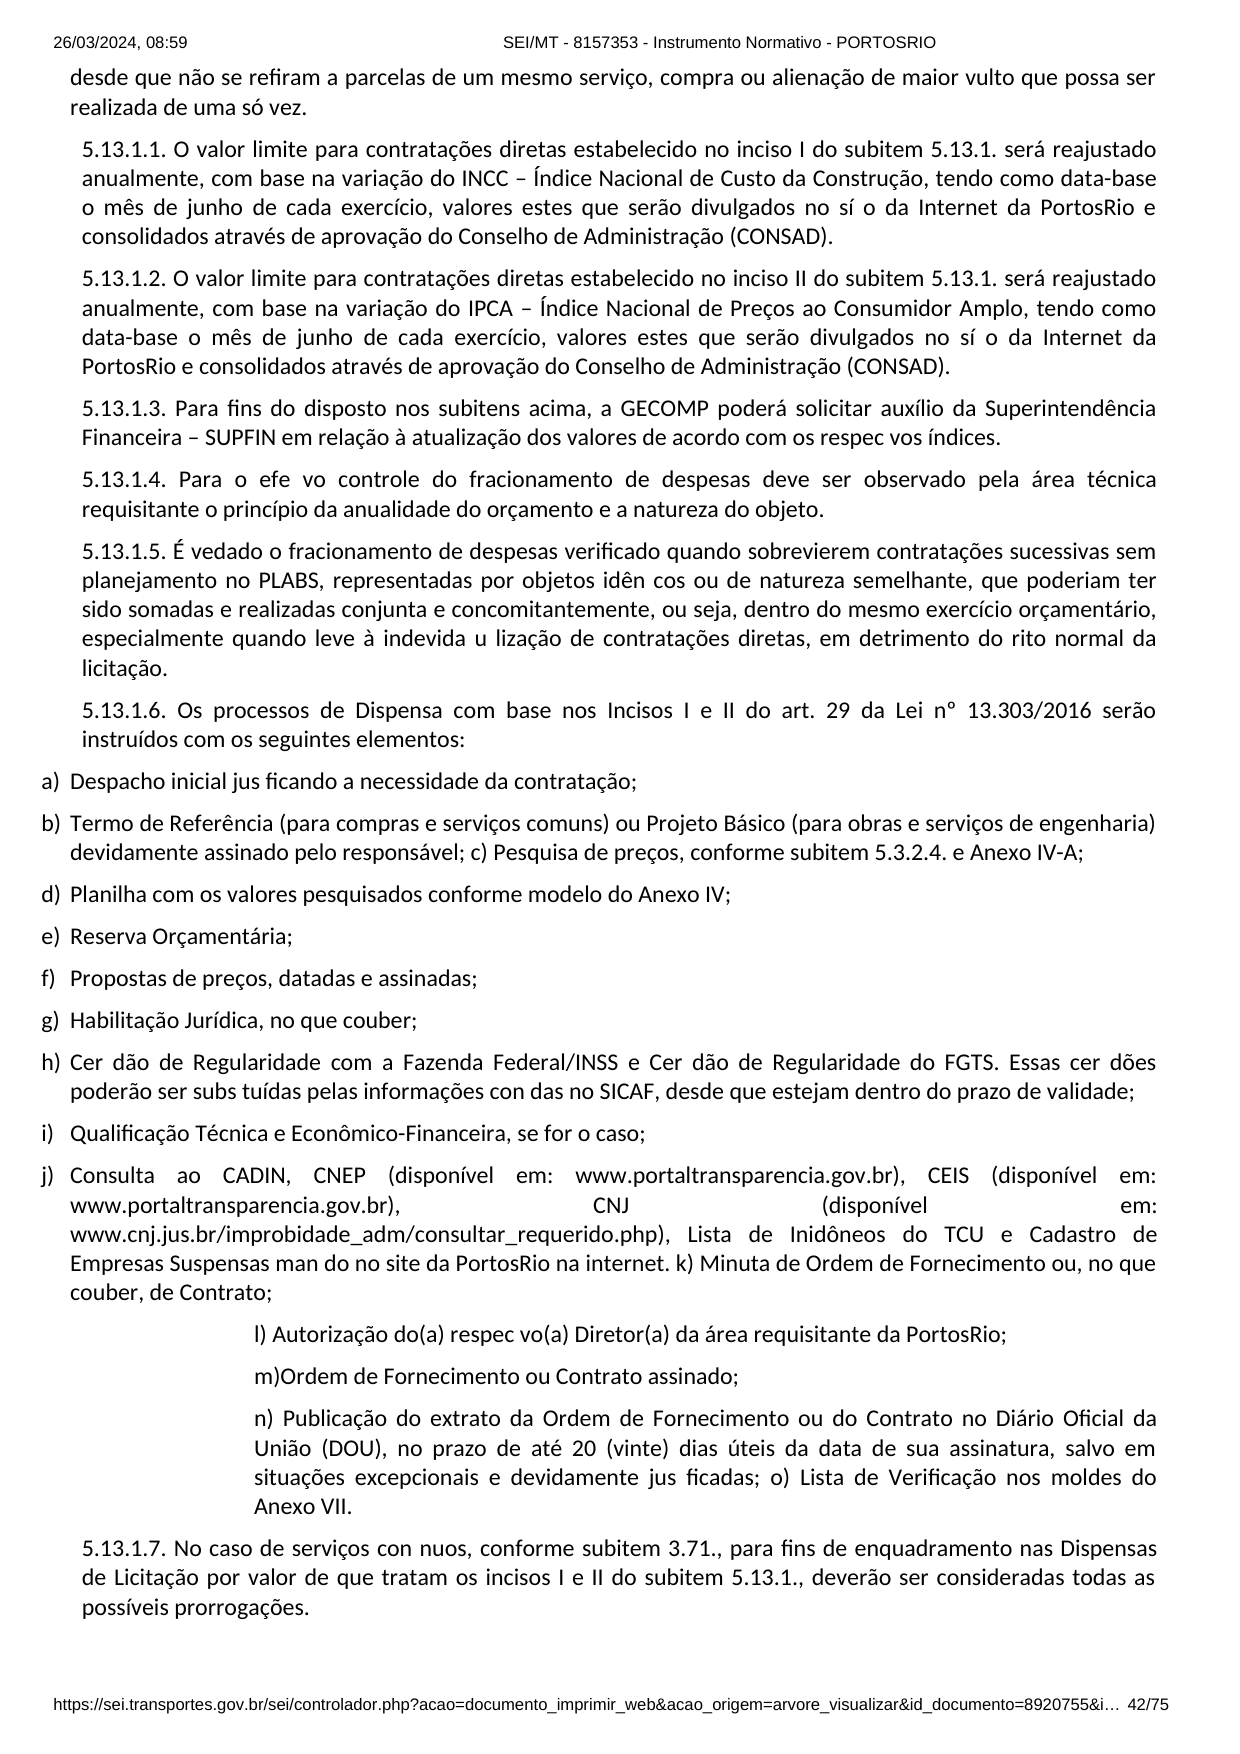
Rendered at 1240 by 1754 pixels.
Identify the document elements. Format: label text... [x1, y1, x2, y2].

list Consulta ao CADIN, CNEP (disponível em: www.portaltransparencia.gov.br), CEIS (disponível em: www.portaltransparencia.gov.br), CNJ (disponível em: www.cnj.jus.br/improbidade_adm/consultar_requerido.php), Lista de Inidôneos do TCU e Cadastro de Empresas Suspensas man do no site da PortosRio na internet. k) Minuta de Ordem de Fornecimento ou, no que couber, de Contrato; [41, 1160, 1158, 1307]
text m)Ordem de Fornecimento ou Contrato assinado; [254, 1361, 1158, 1391]
list Cer dão de Regularidade com a Fazenda Federal/INSS e Cer dão de Regularidade do FGTS. Essas cer dões poderão ser subs tuídas pelas informações con das no SICAF, desde que estejam dentro do prazo de validade; [41, 1047, 1158, 1106]
list Qualificação Técnica e Econômico-Financeira, se for o caso; [41, 1118, 1158, 1148]
text 5.13.1.7. No caso de serviços con nuos, conforme subitem 3.71., para fins de enquadramento nas Dispensas de Licitação por valor de que tratam os incisos I e II do subitem 5.13.1., deverão ser consideradas todas as possíveis prorrogações. [82, 1533, 1158, 1621]
text 5.13.1.3. Para fins do disposto nos subitens acima, a GECOMP poderá solicitar auxílio da Superintendência Financeira – SUPFIN em relação à atualização dos valores de acordo com os respec vos índices. [82, 393, 1158, 452]
list Reserva Orçamentária; [41, 921, 1158, 951]
text 5.13.1.5. É vedado o fracionamento de despesas verificado quando sobrevierem contratações sucessivas sem planejamento no PLABS, representadas por objetos idên cos ou de natureza semelhante, que poderiam ter sido somadas e realizadas conjunta e concomitantemente, ou seja, dentro do mesmo exercício orçamentário, especialmente quando leve à indevida u lização de contratações diretas, em detrimento do rito normal da licitação. [82, 536, 1158, 682]
list Habilitação Jurídica, no que couber; [41, 1005, 1158, 1034]
text 5.13.1.6. Os processos de Dispensa com base nos Incisos I e II do art. 29 da Lei nº 13.303/2016 serão instruídos com os seguintes elementos: [82, 695, 1158, 753]
text l) Autorização do(a) respec vo(a) Diretor(a) da área requisitante da PortosRio; [254, 1319, 1158, 1349]
text 5.13.1.4. Para o efe vo controle do fracionamento de despesas deve ser observado pela área técnica requisitante o princípio da anualidade do orçamento e a natureza do objeto. [82, 464, 1158, 523]
text 5.13.1.1. O valor limite para contratações diretas estabelecido no inciso I do subitem 5.13.1. será reajustado anualmente, com base na variação do INCC – Índice Nacional de Custo da Construção, tendo como data-base o mês de junho de cada exercício, valores estes que serão divulgados no sí o da Internet da PortosRio e consolidados através de aprovação do Conselho de Administração (CONSAD). [82, 134, 1158, 251]
list Despacho inicial jus ficando a necessidade da contratação; [41, 766, 1158, 795]
list Termo de Referência (para compras e serviços comuns) ou Projeto Básico (para obras e serviços de engenharia) devidamente assinado pelo responsável; c) Pesquisa de preços, conforme subitem 5.3.2.4. e Anexo IV-A; [41, 808, 1158, 867]
list Propostas de preços, datadas e assinadas; [41, 963, 1158, 992]
list desde que não se refiram a parcelas de um mesmo serviço, compra ou alienação de maior vulto que possa ser realizada de uma só vez. [70, 62, 1158, 121]
text 5.13.1.2. O valor limite para contratações diretas estabelecido no inciso II do subitem 5.13.1. será reajustado anualmente, com base na variação do IPCA – Índice Nacional de Preços ao Consumidor Amplo, tendo como data-base o mês de junho de cada exercício, valores estes que serão divulgados no sí o da Internet da PortosRio e consolidados através de aprovação do Conselho de Administração (CONSAD). [82, 263, 1158, 381]
text n) Publicação do extrato da Ordem de Fornecimento ou do Contrato no Diário Oficial da União (DOU), no prazo de até 20 (vinte) dias úteis da data de sua assinatura, salvo em situações excepcionais e devidamente jus ficadas; o) Lista de Verificação nos moldes do Anexo VII. [254, 1403, 1158, 1521]
list Planilha com os valores pesquisados conforme modelo do Anexo IV; [41, 879, 1158, 908]
